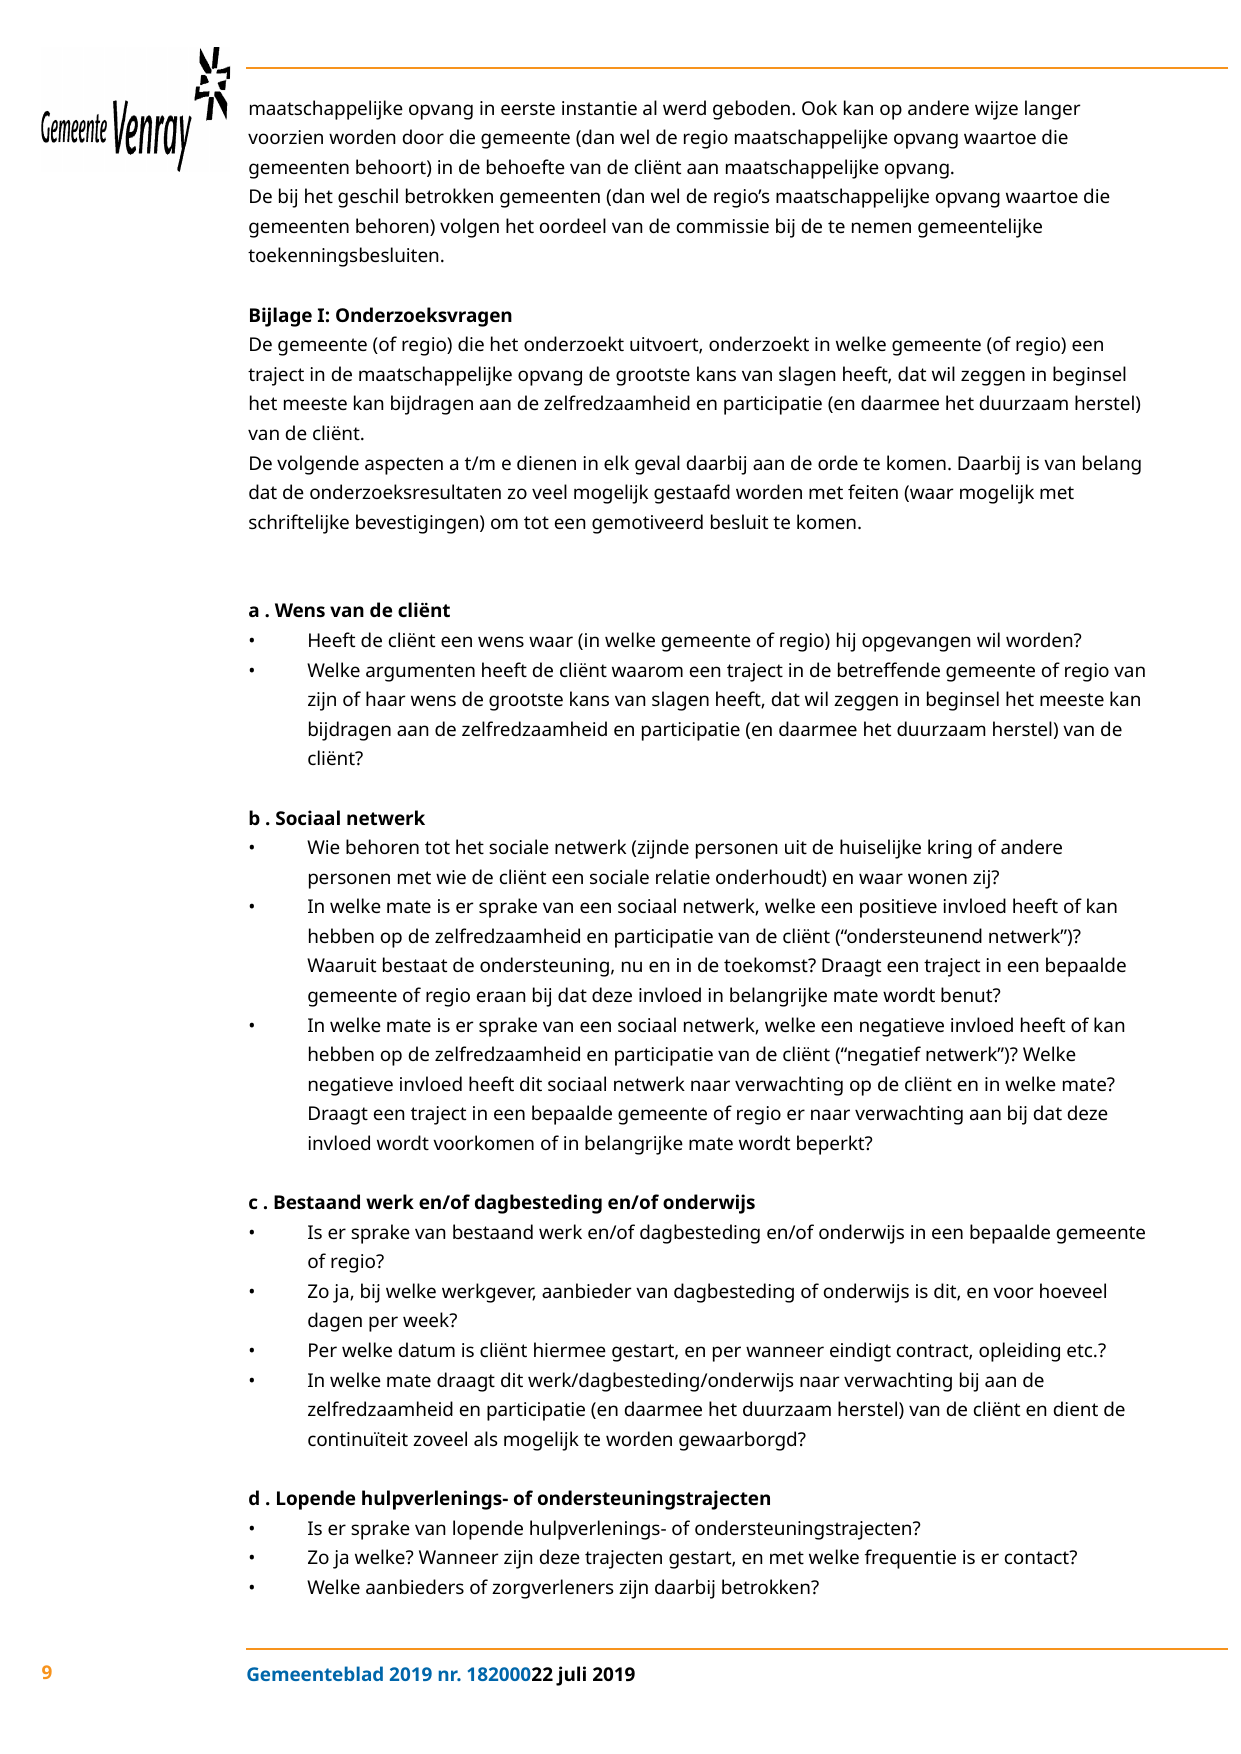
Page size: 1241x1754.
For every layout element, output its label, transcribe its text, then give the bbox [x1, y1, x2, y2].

picture [41, 47, 231, 172]
text De gemeente (of regio) die het onderzoekt uitvoert, onderzoekt in welke gemeente (of regio) een traject in de maatschappelijke opvang de grootste kans van slagen heeft, dat wil zeggen in beginsel het meeste kan bijdragen aan de zelfredzaamheid en participatie (en daarmee het duurzaam herstel) van de cliënt. [248, 331, 1152, 446]
list Welke aanbieders of zorgverleners zijn daarbij betrokken? [248, 1574, 1152, 1600]
text d . Lopende hulpverlenings- of ondersteuningstrajecten [248, 1485, 1152, 1511]
text De bij het geschil betrokken gemeenten (dan wel de regio’s maatschappelijke opvang waartoe die gemeenten behoren) volgen het oordeel van de commissie bij de te nemen gemeentelijke toekenningsbesluiten. [248, 183, 1152, 268]
list Per welke datum is cliënt hiermee gestart, en per wanneer eindigt contract, opleiding etc.? [248, 1337, 1152, 1363]
list Zo ja welke? Wanneer zijn deze trajecten gestart, en met welke frequentie is er contact? [248, 1544, 1152, 1570]
text c . Bestaand werk en/of dagbesteding en/of onderwijs [248, 1189, 1152, 1215]
list Zo ja, bij welke werkgever, aanbieder van dagbesteding of onderwijs is dit, en voor hoeveel dagen per week? [248, 1278, 1152, 1333]
list Welke argumenten heeft de cliënt waarom een traject in de betreffende gemeente of regio van zijn of haar wens de grootste kans van slagen heeft, dat wil zeggen in beginsel het meeste kan bijdragen aan de zelfredzaamheid en participatie (en daarmee het duurzaam herstel) van de cliënt? [248, 657, 1152, 771]
list In welke mate is er sprake van een sociaal netwerk, welke een negatieve invloed heeft of kan hebben op de zelfredzaamheid en participatie van de cliënt (“negatief netwerk”)? Welke negatieve invloed heeft dit sociaal netwerk naar verwachting op de cliënt en in welke mate? Draagt een traject in een bepaalde gemeente of regio er naar verwachting aan bij dat deze invloed wordt voorkomen of in belangrijke mate wordt beperkt? [248, 1012, 1152, 1156]
list In welke mate is er sprake van een sociaal netwerk, welke een positieve invloed heeft of kan hebben op de zelfredzaamheid en participatie van de cliënt (“ondersteunend netwerk”)? Waaruit bestaat de ondersteuning, nu en in de toekomst? Draagt een traject in een bepaalde gemeente of regio eraan bij dat deze invloed in belangrijke mate wordt benut? [248, 893, 1152, 1008]
text De volgende aspecten a t/m e dienen in elk geval daarbij aan de orde te komen. Daarbij is van belang dat de onderzoeksresultaten zo veel mogelijk gestaafd worden met feiten (waar mogelijk met schriftelijke bevestigingen) om tot een gemotiveerd besluit te komen. [248, 450, 1152, 535]
list Is er sprake van lopende hulpverlenings- of ondersteuningstrajecten? [248, 1515, 1152, 1541]
text b . Sociaal netwerk [248, 805, 1152, 831]
list Heeft de cliënt een wens waar (in welke gemeente of regio) hij opgevangen wil worden? [248, 627, 1152, 653]
text a . Wens van de cliënt [248, 598, 1152, 623]
text maatschappelijke opvang in eerste instantie al werd geboden. Ook kan op andere wijze langer voorzien worden door die gemeente (dan wel de regio maatschappelijke opvang waartoe die gemeenten behoort) in de behoefte van de cliënt aan maatschappelijke opvang. [248, 95, 1152, 180]
list Wie behoren tot het sociale netwerk (zijnde personen uit de huiselijke kring of andere personen met wie de cliënt een sociale relatie onderhoudt) en waar wonen zij? [248, 834, 1152, 890]
text Bijlage I: Onderzoeksvragen [248, 302, 1152, 328]
list In welke mate draagt dit werk/dagbesteding/onderwijs naar verwachting bij aan de zelfredzaamheid en participatie (en daarmee het duurzaam herstel) van de cliënt en dient de continuïteit zoveel als mogelijk te worden gewaarborgd? [248, 1367, 1152, 1452]
list Is er sprake van bestaand werk en/of dagbesteding en/of onderwijs in een bepaalde gemeente of regio? [248, 1219, 1152, 1274]
